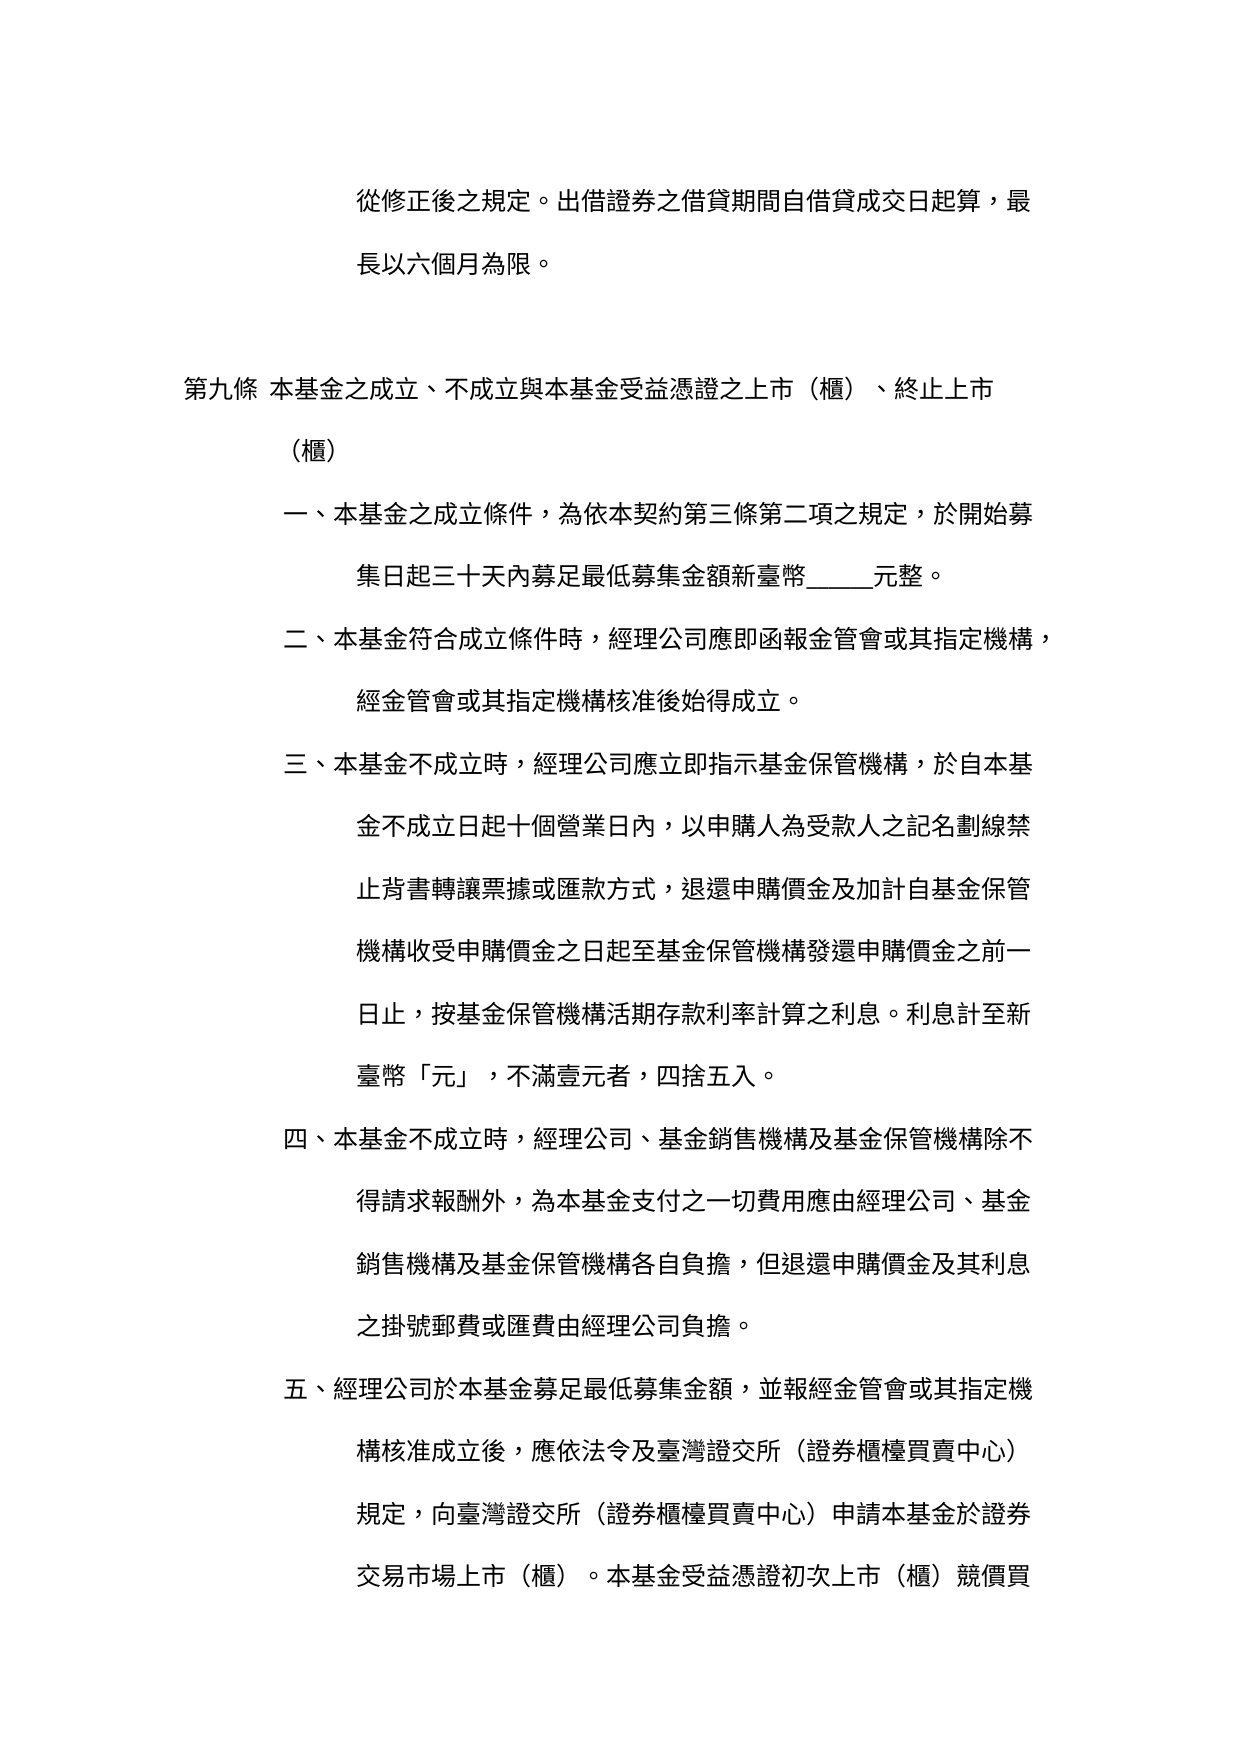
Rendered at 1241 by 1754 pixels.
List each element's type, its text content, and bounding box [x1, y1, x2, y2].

text 從修正後之規定。出借證券之借貸期間自借貸成交日起算，最長以六個月為限。 [284, 158, 1053, 283]
text 四、本基金不成立時，經理公司、基金銷售機構及基金保管機構除不得請求報酬外，為本基金支付之一切費用應由經理公司、基金銷售機構及基金保管機構各自負擔，但退還申購價金及其利息之掛號郵費或匯費由經理公司負擔。 [284, 1096, 1053, 1346]
text 一、本基金之成立條件，為依本契約第三條第二項之規定，於開始募集日起三十天內募足最低募集金額新臺幣______元整。 [284, 471, 1053, 596]
text 二、本基金符合成立條件時，經理公司應即函報金管會或其指定機構，經金管會或其指定機構核准後始得成立。 [284, 596, 1053, 721]
text 三、本基金不成立時，經理公司應立即指示基金保管機構，於自本基金不成立日起十個營業日內，以申購人為受款人之記名劃線禁止背書轉讓票據或匯款方式，退還申購價金及加計自基金保管機構收受申購價金之日起至基金保管機構發還申購價金之前一日止，按基金保管機構活期存款利率計算之利息。利息計至新臺幣「元」，不滿壹元者，四捨五入。 [284, 721, 1053, 1096]
text 第九條 本基金之成立、不成立與本基金受益憑證之上市（櫃）、終止上市（櫃） [183, 346, 1053, 471]
text 五、經理公司於本基金募足最低募集金額，並報經金管會或其指定機構核准成立後，應依法令及臺灣證交所（證券櫃檯買賣中心）規定，向臺灣證交所（證券櫃檯買賣中心）申請本基金於證券交易市場上市（櫃）。本基金受益憑證初次上市（櫃）競價買賣之參考價格，以上市（櫃）前一營業日本基金可計算所得之最新每受益權單位淨資產價值為參考基準，並依臺灣證交所（證券櫃檯買賣中心）規定辦理。本基金受益憑證上市（櫃）後，經理公司得委託事務代理機構處理受益憑證事務相關事宜。 [284, 1346, 1053, 1596]
